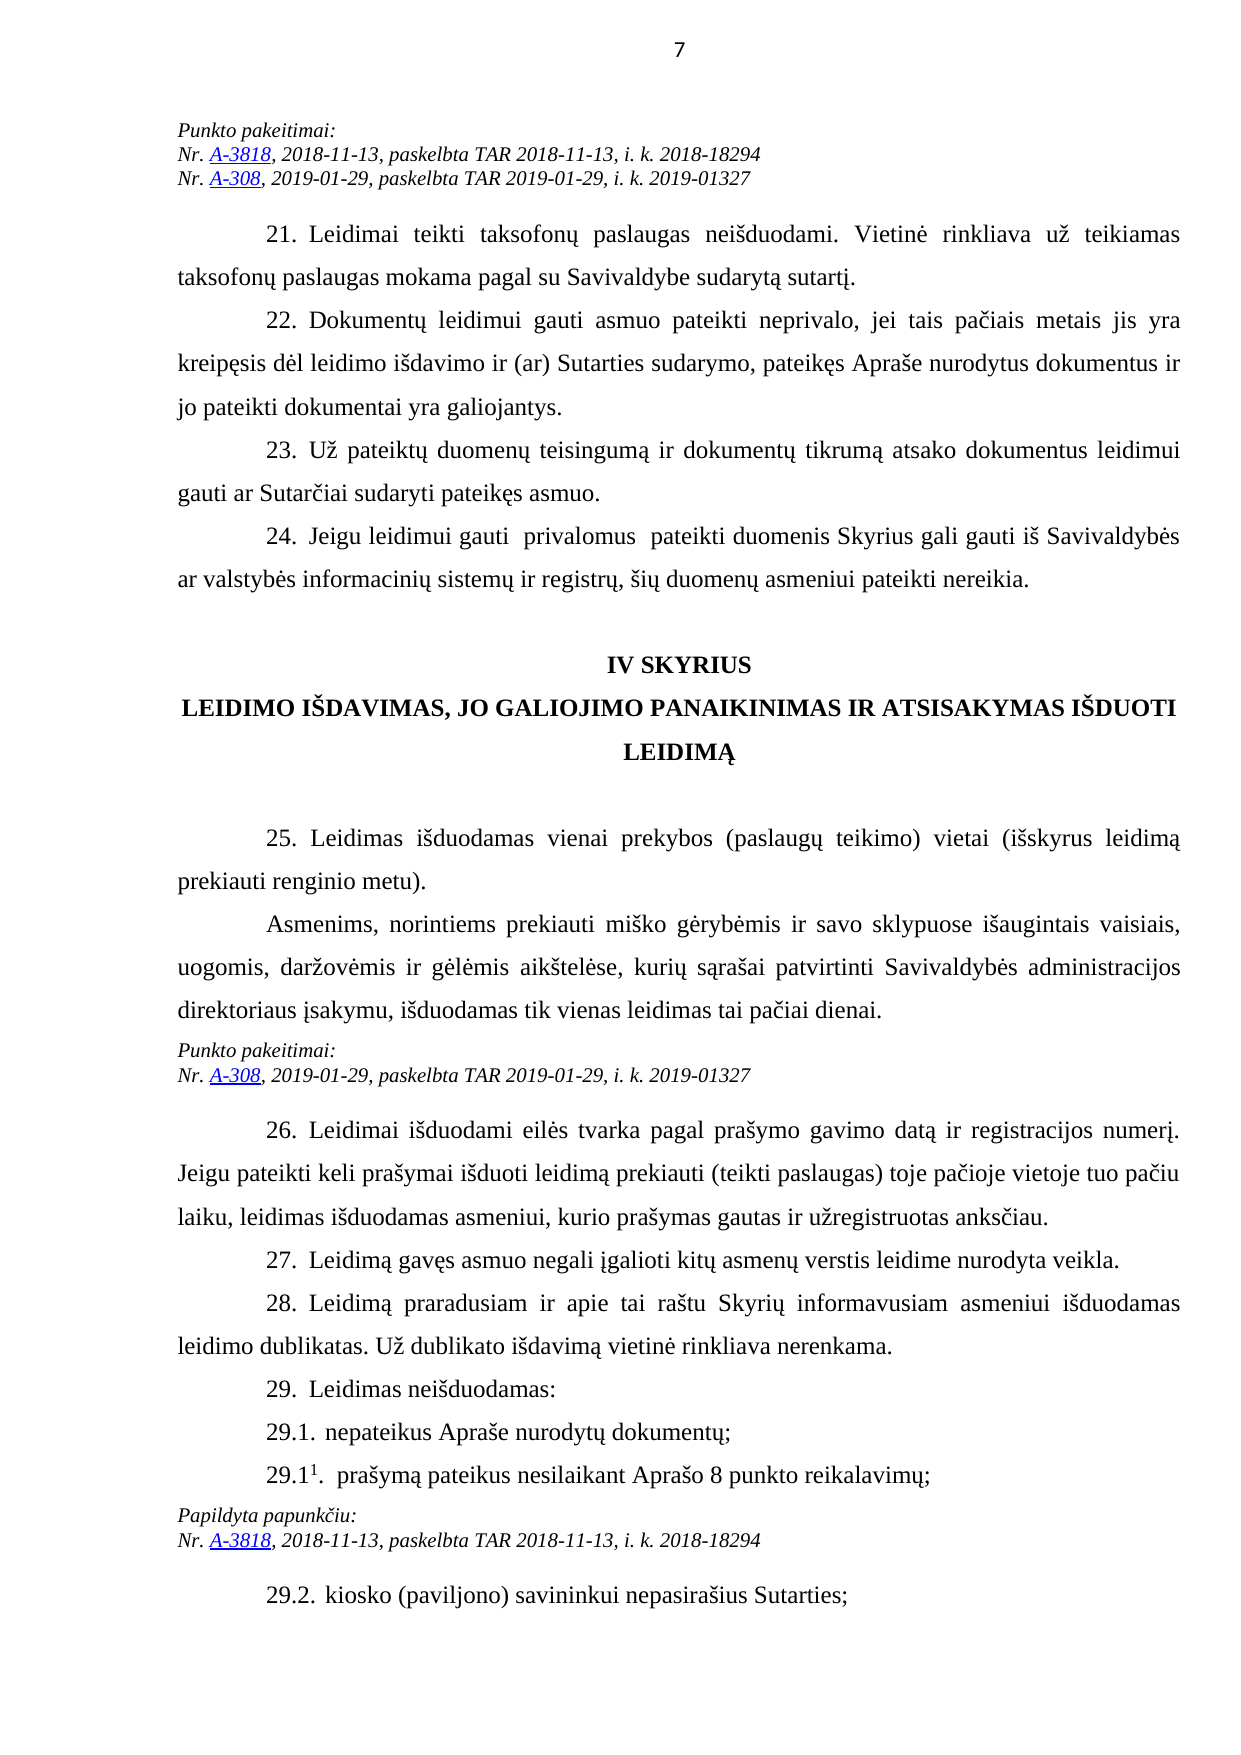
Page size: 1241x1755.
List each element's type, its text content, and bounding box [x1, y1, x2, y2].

text 27. Leidimą gavęs asmuo negali įgalioti kitų asmenų verstis leidime nurodyta veikla. [177, 1245, 1181, 1273]
text 29.11. prašymą pateikus nesilaikant Aprašo 8 punkto reikalavimų; [177, 1460, 1181, 1489]
text 21. Leidimai teikti taksofonų paslaugas neišduodami. Vietinė rinkliava už teikiamas taksofonų paslaugas mokama pagal su Savivaldybe sudarytą sutartį. [177, 219, 1181, 291]
text 26. Leidimai išduodami eilės tvarka pagal prašymo gavimo datą ir registracijos numerį. Jeigu pateikti keli prašymai išduoti leidimą prekiauti (teikti paslaugas) toje pačioje vietoje tuo pačiu laiku, leidimas išduodamas asmeniui, kurio prašymas gautas ir užregistruotas anksčiau. [177, 1115, 1181, 1230]
text Nr. A-308, 2019-01-29, paskelbta TAR 2019-01-29, i. k. 2019-01327 [177, 1062, 1181, 1087]
text 28. Leidimą praradusiam ir apie tai raštu Skyrių informavusiam asmeniui išduodamas leidimo dublikatas. Už dublikato išdavimą vietinė rinkliava nerenkama. [177, 1288, 1181, 1360]
text Papildyta papunkčiu: [177, 1503, 1181, 1527]
text LEIDIMO IŠDAVIMAS, JO GALIOJIMO PANAIKINIMAS IR ATSISAKYMAS IŠDUOTI LEIDIMĄ [177, 693, 1181, 765]
text Nr. A-3818, 2018-11-13, paskelbta TAR 2018-11-13, i. k. 2018-18294 [177, 142, 1181, 166]
text Nr. A-3818, 2018-11-13, paskelbta TAR 2018-11-13, i. k. 2018-18294 [177, 1527, 1181, 1552]
text Punkto pakeitimai: [177, 118, 1181, 142]
text Punkto pakeitimai: [177, 1038, 1181, 1062]
text 25. Leidimas išduodamas vienai prekybos (paslaugų teikimo) vietai (išskyrus leidimą prekiauti renginio metu). [177, 823, 1181, 895]
text 24. Jeigu leidimui gauti privalomus pateikti duomenis Skyrius gali gauti iš Savivaldybės ar valstybės informacinių sistemų ir registrų, šių duomenų asmeniui pateikti nereikia. [177, 521, 1181, 593]
text 29.1. nepateikus Apraše nurodytų dokumentų; [177, 1417, 1181, 1446]
text 23. Už pateiktų duomenų teisingumą ir dokumentų tikrumą atsako dokumentus leidimui gauti ar Sutarčiai sudaryti pateikęs asmuo. [177, 435, 1181, 507]
text Asmenims, norintiems prekiauti miško gėrybėmis ir savo sklypuose išaugintais vaisiais, uogomis, daržovėmis ir gėlėmis aikštelėse, kurių sąrašai patvirtinti Savivaldybės administracijos direktoriaus įsakymu, išduodamas tik vienas leidimas tai pačiai dienai. [177, 909, 1181, 1024]
text 22. Dokumentų leidimui gauti asmuo pateikti neprivalo, jei tais pačiais metais jis yra kreipęsis dėl leidimo išdavimo ir (ar) Sutarties sudarymo, pateikęs Apraše nurodytus dokumentus ir jo pateikti dokumentai yra galiojantys. [177, 305, 1181, 420]
text IV SKYRIUS [177, 650, 1181, 679]
text 29. Leidimas neišduodamas: [177, 1374, 1181, 1403]
text 29.2. kiosko (paviljono) savininkui nepasirašius Sutarties; [177, 1580, 1181, 1609]
text Nr. A-308, 2019-01-29, paskelbta TAR 2019-01-29, i. k. 2019-01327 [177, 166, 1181, 190]
